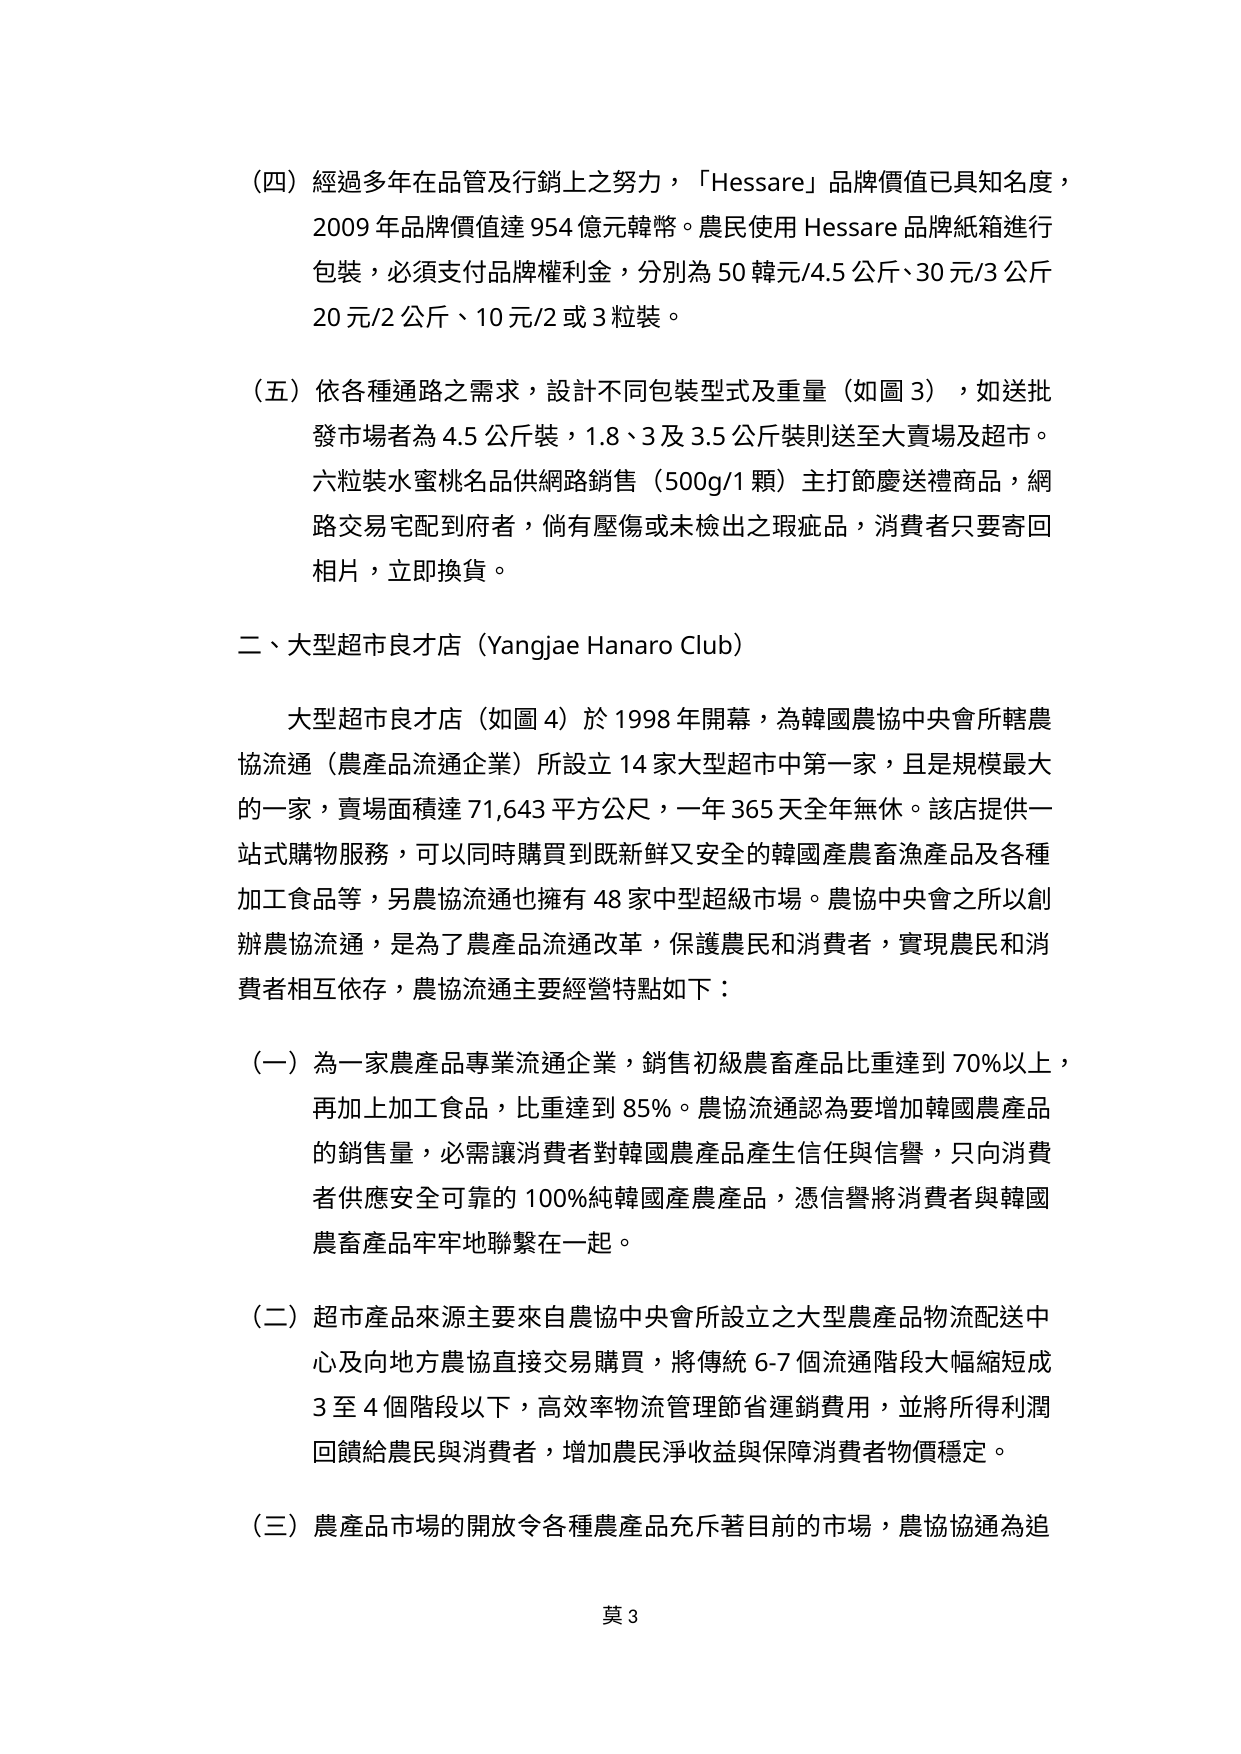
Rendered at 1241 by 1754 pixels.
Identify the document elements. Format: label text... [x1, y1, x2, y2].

text （二）超市產品來源主要來自農協中央會所設立之大型農產品物流配送中心及向地方農協直接交易購買，將傳統6-7個流通階段大幅縮短成3至4個階段以下，高效率物流管理節省運銷費用，並將所得利潤回饋給農民與消費者，增加農民淨收益與保障消費者物價穩定。 [237, 1297, 1053, 1469]
text （三）農產品市場的開放令各種農產品充斥著目前的市場，農協協通為追 [237, 1505, 1053, 1543]
text 二、大型超市良才店（Yangjae Hanaro Club） [237, 625, 1053, 662]
text （一）為一家農產品專業流通企業，銷售初級農畜產品比重達到70%以上，再加上加工食品，比重達到85%。農協流通認為要增加韓國農產品的銷售量，必需讓消費者對韓國農產品產生信任與信譽，只向消費者供應安全可靠的100%純韓國產農產品，憑信譽將消費者與韓國農畜產品牢牢地聯繫在一起。 [237, 1043, 1053, 1260]
text （四）經過多年在品管及行銷上之努力，「Hessare」品牌價值已具知名度，2009年品牌價值達954億元韓幣。農民使用Hessare品牌紙箱進行包裝，必須支付品牌權利金，分別為50韓元/4.5公斤、30元/3公斤、20元/2公斤、10元/2或3粒裝。 [187, 162, 1053, 335]
text 大型超市良才店（如圖4）於1998年開幕，為韓國農協中央會所轄農協流通（農產品流通企業）所設立14家大型超市中第一家，且是規模最大的一家，賣場面積達71,643平方公尺，一年365天全年無休。該店提供一站式購物服務，可以同時購買到既新鲜又安全的韓國產農畜漁產品及各種加工食品等，另農協流通也擁有48家中型超級市場。農協中央會之所以創辦農協流通，是為了農產品流通改革，保護農民和消費者，實現農民和消費者相互依存，農協流通主要經營特點如下： [237, 699, 1053, 1006]
text （五）依各種通路之需求，設計不同包裝型式及重量（如圖3），如送批發市場者為4.5 公斤裝，1.8、3及3.5公斤裝則送至大賣場及超市。六粒裝水蜜桃名品供網路銷售（500g/1顆）主打節慶送禮商品，網路交易宅配到府者，倘有壓傷或未檢出之瑕疵品，消費者只要寄回相片，立即換貨。 [187, 371, 1053, 589]
